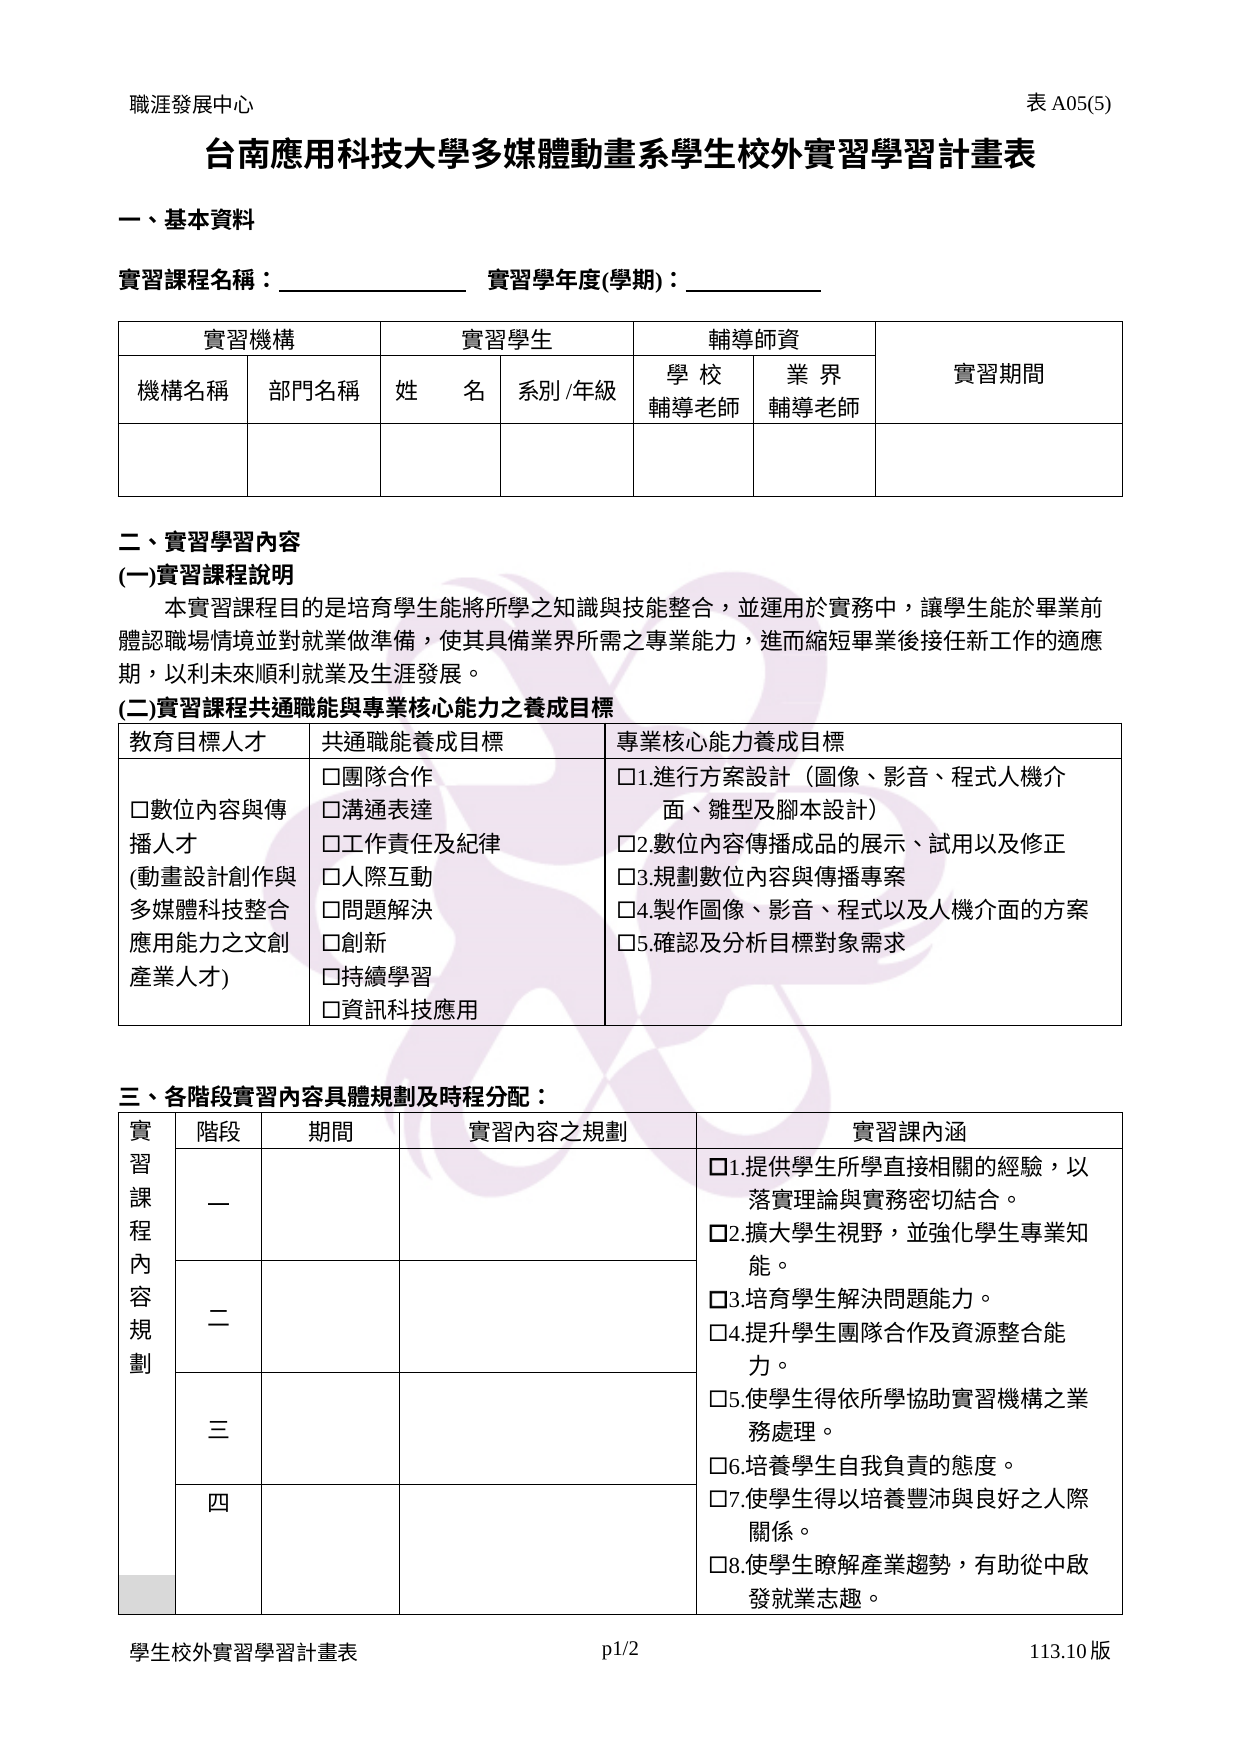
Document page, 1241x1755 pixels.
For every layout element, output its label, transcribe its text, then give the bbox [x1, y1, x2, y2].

table_header 實習課程內容規劃 [119, 1575, 175, 1614]
table_cell [262, 1575, 399, 1614]
table_cell 四 [176, 1575, 261, 1614]
text 台南應用科技大學多媒體動畫系學生校外實習學習計畫表 [118, 127, 1122, 176]
table_cell [400, 1575, 696, 1614]
table_cell 1.提供學生所學直接相關的經驗，以落實理論與實務密切結合。 2.擴大學生視野，並強化學生專業知能。 3.培育學生解決問題能力。 4.提升學生團隊合作及資源整合能力。 5.使學生得依所學協助實習機構之業務處理。 6.培養學生自我負責的態度。 7.使學生得以培養豐沛與良好之人際關係。 8.使學生瞭解產業趨勢，有助從中啟發就業志趣。 9.其他 [697, 1575, 1122, 1614]
